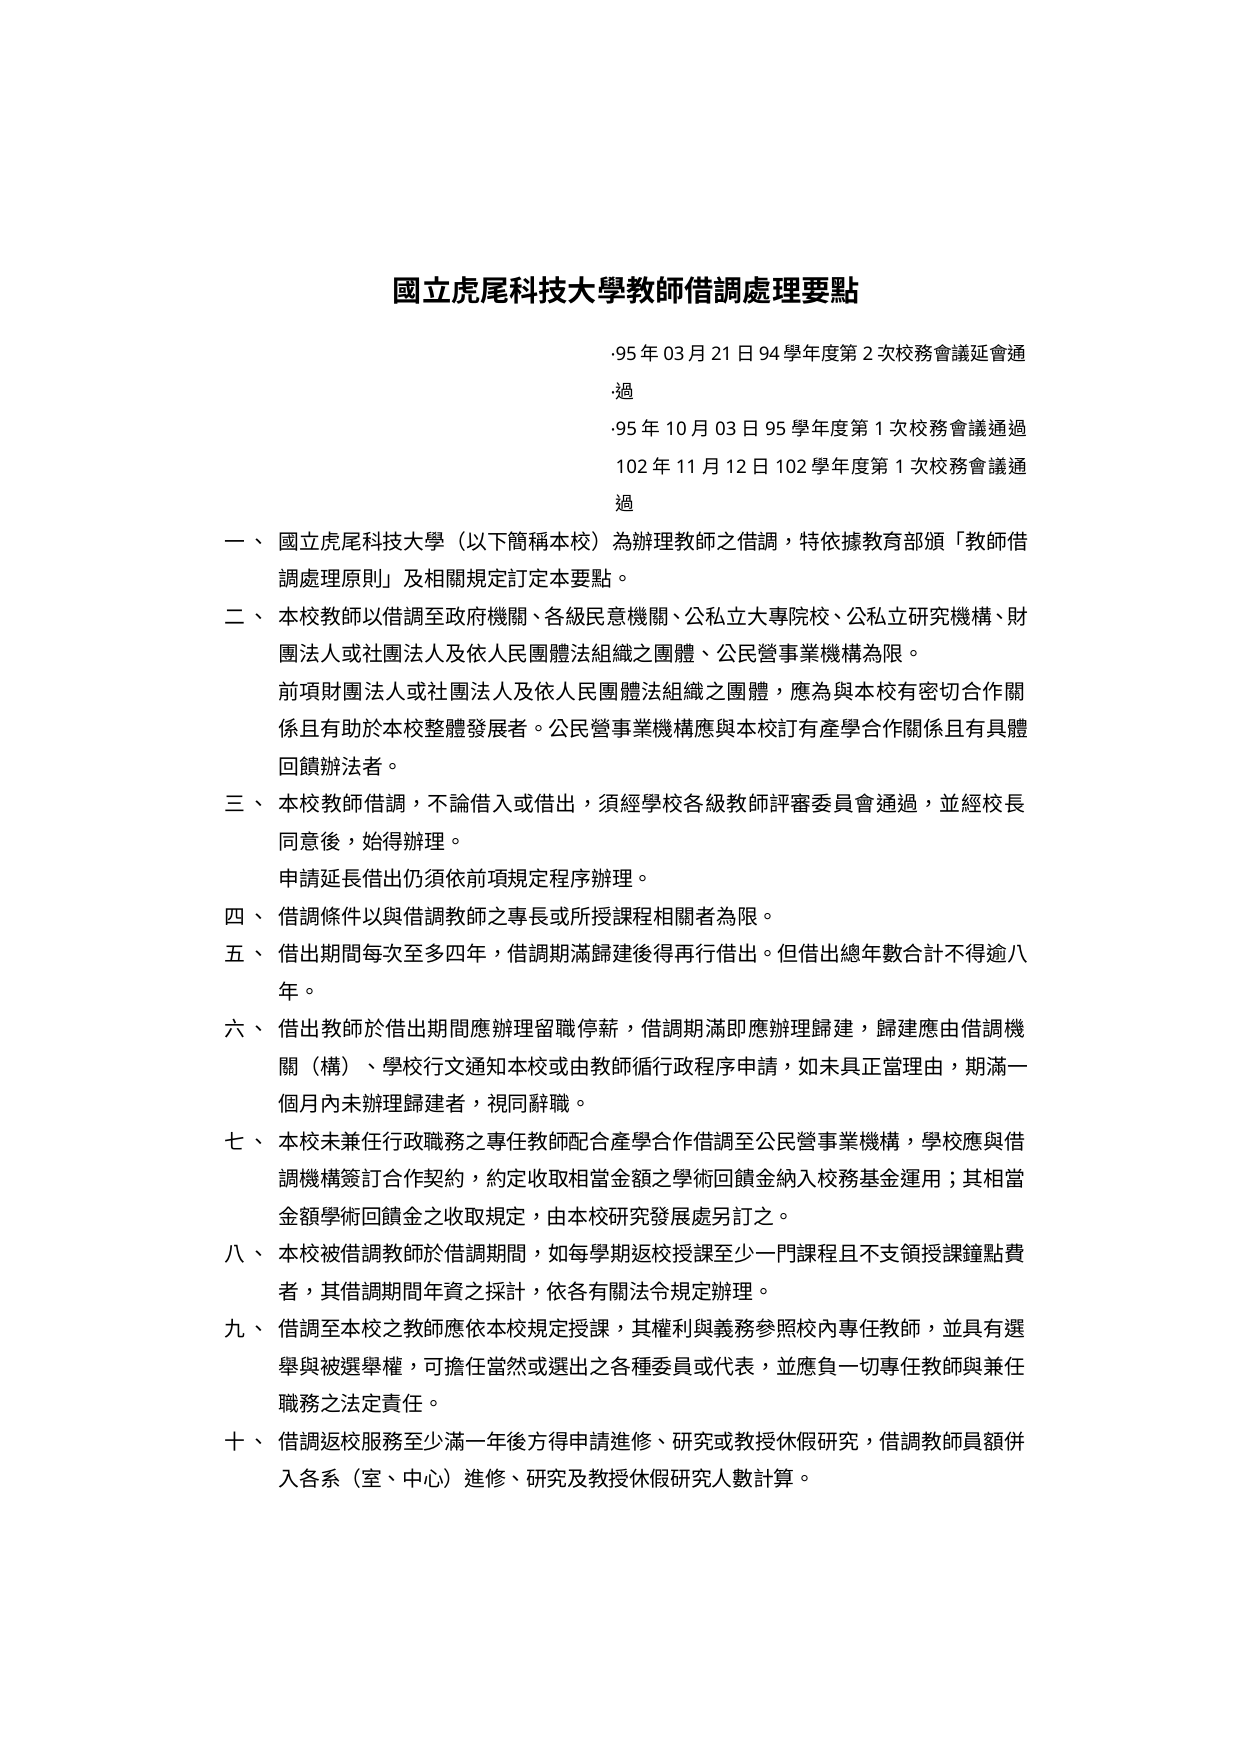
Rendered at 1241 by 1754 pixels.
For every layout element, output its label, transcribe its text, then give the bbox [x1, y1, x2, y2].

table_cell 二、 [225, 596, 269, 784]
table_cell [269, 934, 278, 1009]
table_cell [269, 1421, 278, 1496]
table_cell [269, 521, 278, 596]
table_cell 六、 [225, 1009, 269, 1121]
table_cell [269, 896, 278, 934]
table_cell 借出期間每次至多四年，借調期滿歸建後得再行借出。但借出總年數合計不得逾八年。 [279, 934, 1028, 1009]
table_cell 一、 [225, 521, 269, 596]
table_cell 四、 [225, 896, 269, 934]
table_cell 國立虎尾科技大學（以下簡稱本校）為辦理教師之借調，特依據教育部頒「教師借調處理原則」及相關規定訂定本要點。 [279, 521, 1028, 596]
table_cell 借出教師於借出期間應辦理留職停薪，借調期滿即應辦理歸建，歸建應由借調機關（構）、學校行文通知本校或由教師循行政程序申請，如未具正當理由，期滿一個月內未辦理歸建者，視同辭職。 [279, 1009, 1028, 1121]
table_cell [269, 1309, 278, 1421]
table_cell [269, 784, 278, 896]
table_cell 本校教師借調，不論借入或借出，須經學校各級教師評審委員會通過，並經校長同意後，始得辦理。 申請延長借出仍須依前項規定程序辦理。 [279, 784, 1028, 896]
table_cell [269, 1234, 278, 1309]
table_cell 本校教師以借調至政府機關、各級民意機關、公私立大專院校、公私立研究機構、財團法人或社團法人及依人民團體法組織之團體、公民營事業機構為限。 前項財團法人或社團法人及依人民團體法組織之團體，應為與本校有密切合作關係且有助於本校整體發展者。公民營事業機構應與本校訂有產學合作關係且有具體回饋辦法者。 [279, 596, 1028, 784]
table_cell [269, 1009, 278, 1121]
table_cell [269, 596, 278, 784]
table_cell 借調至本校之教師應依本校規定授課，其權利與義務參照校內專任教師，並具有選舉與被選舉權，可擔任當然或選出之各種委員或代表，並應負一切專任教師與兼任職務之法定責任。 [279, 1309, 1028, 1421]
table_cell [269, 1121, 278, 1234]
table_cell 十、 [225, 1421, 269, 1496]
table_cell 五、 [225, 934, 269, 1009]
table_cell 本校被借調教師於借調期間，如每學期返校授課至少一門課程且不支領授課鐘點費者，其借調期間年資之採計，依各有關法令規定辦理。 [279, 1234, 1028, 1309]
table_cell 借調返校服務至少滿一年後方得申請進修、研究或教授休假研究，借調教師員額併入各系（室、中心）進修、研究及教授休假研究人數計算。 [279, 1421, 1028, 1496]
text 國立虎尾科技大學教師借調處理要點 [224, 251, 1028, 326]
table_cell 八、 [225, 1234, 269, 1309]
table_header [225, 334, 596, 521]
table_cell 七、 [225, 1121, 269, 1234]
table_header ‧ ‧ ‧ [596, 334, 615, 521]
table_header 95年03月21日94學年度第2次校務會議延會通過 95年10月03日95學年度第1次校務會議通過 102年11月12日102學年度第1次校務會議通過 [615, 334, 1028, 521]
table_cell 三、 [225, 784, 269, 896]
table_cell 九、 [225, 1309, 269, 1421]
table_cell 借調條件以與借調教師之專長或所授課程相關者為限。 [279, 896, 1028, 934]
table_cell 本校未兼任行政職務之專任教師配合產學合作借調至公民營事業機構，學校應與借調機構簽訂合作契約，約定收取相當金額之學術回饋金納入校務基金運用；其相當金額學術回饋金之收取規定，由本校研究發展處另訂之。 [279, 1121, 1028, 1234]
